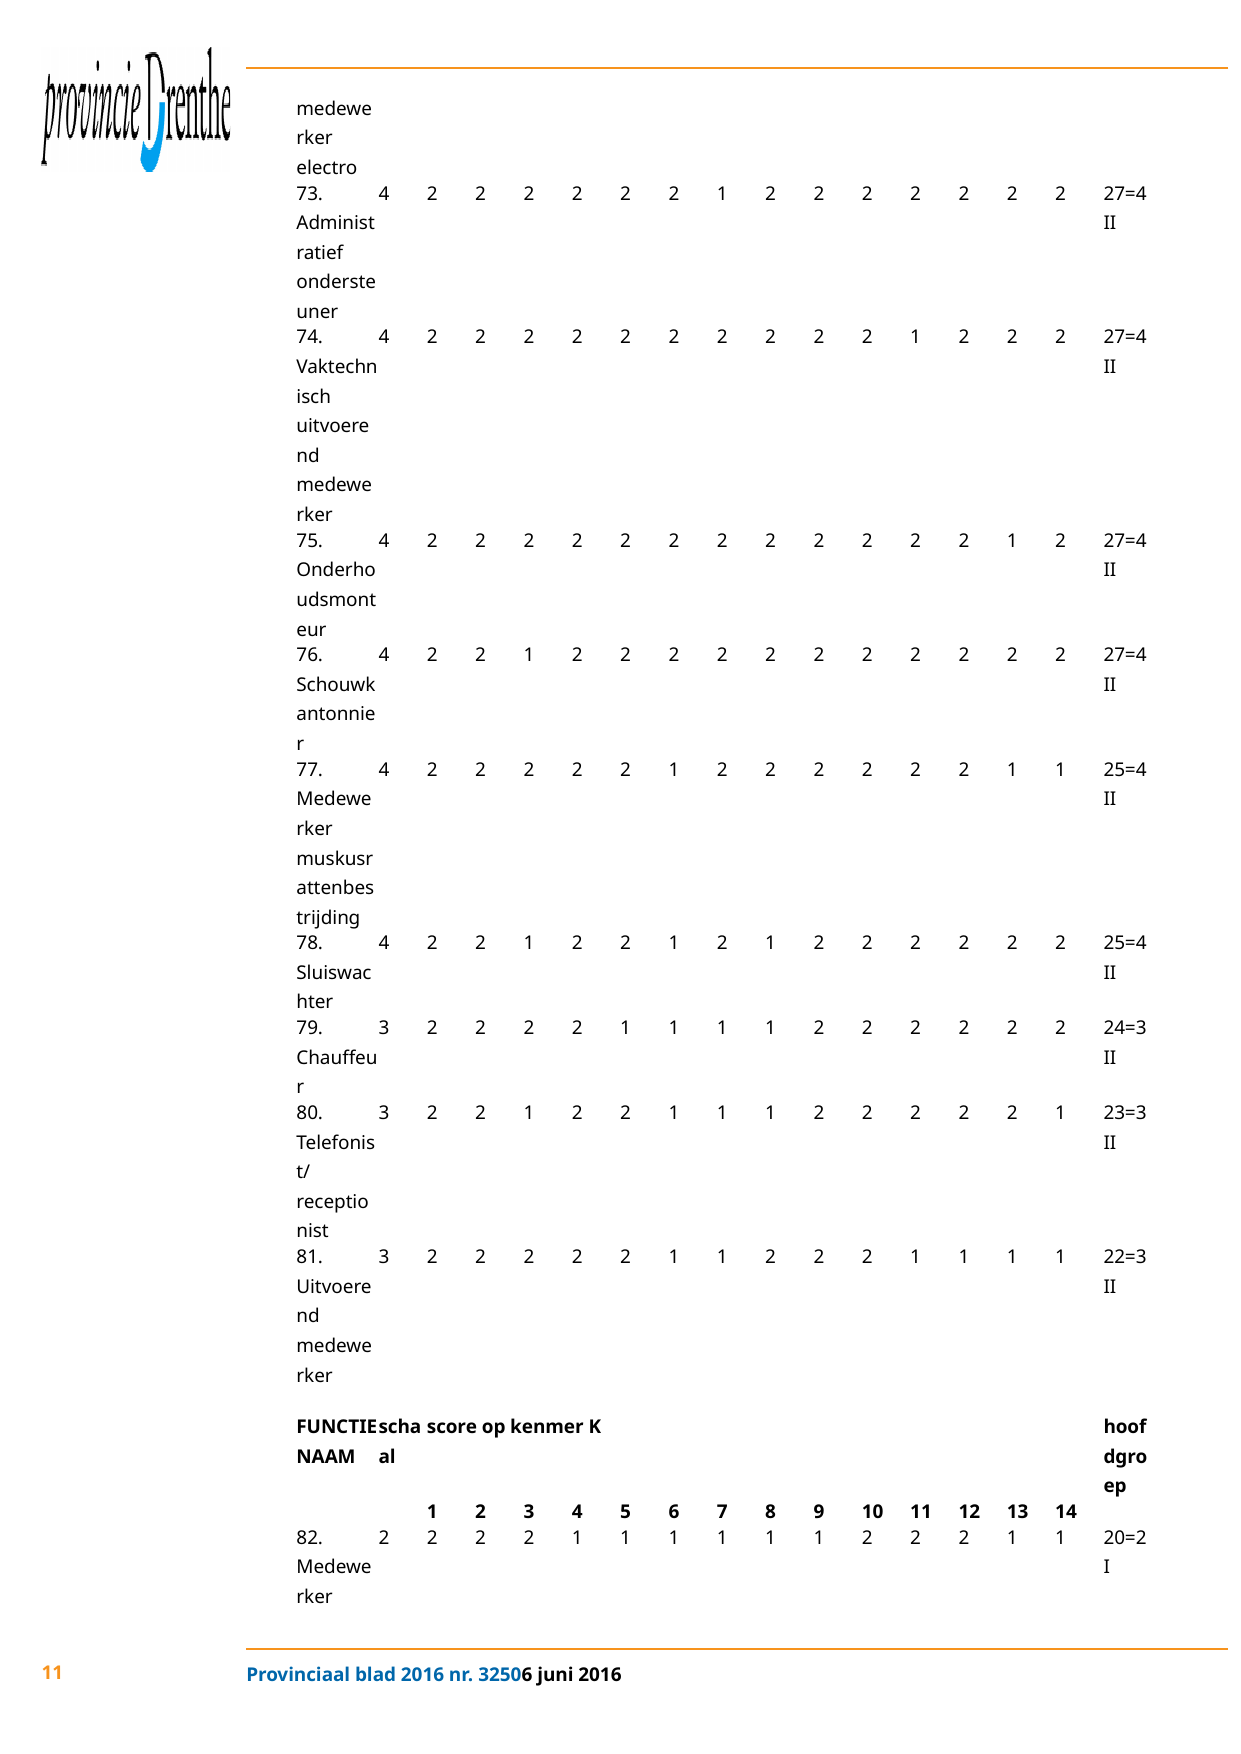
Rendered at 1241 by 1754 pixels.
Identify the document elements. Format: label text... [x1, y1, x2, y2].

table_cell 2 [427, 1524, 475, 1609]
table_cell 2 [475, 756, 523, 929]
table_cell 2 [862, 1524, 910, 1609]
table_cell [248, 930, 296, 1014]
table_cell 2 [862, 930, 910, 1014]
table_cell 2 [427, 180, 475, 324]
table_cell 1 [958, 1244, 1007, 1387]
table_cell [572, 95, 620, 180]
table_cell 2 [910, 180, 958, 324]
table_cell 3 [378, 1099, 427, 1243]
table_cell 2 [427, 324, 475, 527]
table_cell 2 [427, 527, 475, 641]
table_cell [1055, 95, 1103, 180]
table_cell [620, 95, 668, 180]
table_cell 2 [475, 1099, 523, 1243]
table_cell 8 [765, 1498, 813, 1524]
table_cell 24=3 II [1103, 1015, 1152, 1099]
table_cell 2 [765, 180, 813, 324]
table_cell 74. Vaktechnisch uitvoerend medewerker [296, 324, 378, 527]
table_cell 2 [765, 527, 813, 641]
table_cell 4 [378, 930, 427, 1014]
table_cell 2 [620, 324, 668, 527]
table_cell 1 [765, 930, 813, 1014]
table_cell [1007, 95, 1055, 180]
table_cell 4 [378, 527, 427, 641]
table_cell 2 [668, 641, 717, 756]
table_cell 1 [765, 1099, 813, 1243]
table_cell 1 [1055, 756, 1103, 929]
table_cell 2 [1007, 324, 1055, 527]
table_cell 12 [958, 1498, 1007, 1524]
table_cell 1 [668, 1244, 717, 1387]
table_cell score op kenmer K [427, 1413, 1103, 1498]
table_cell 2 [813, 756, 862, 929]
table_cell 4 [572, 1498, 620, 1524]
table_cell 2 [620, 1099, 668, 1243]
table_cell 1 [1055, 1099, 1103, 1243]
table_cell 1 [910, 324, 958, 527]
table_cell 4 [378, 641, 427, 756]
table_cell 2 [958, 756, 1007, 929]
table_cell 25=4 II [1103, 756, 1152, 929]
table_cell [717, 95, 765, 180]
table_cell 2 [813, 180, 862, 324]
table_cell 2 [427, 641, 475, 756]
table_cell [910, 95, 958, 180]
table_cell 2 [958, 180, 1007, 324]
table_cell 2 [958, 1015, 1007, 1099]
table_cell 23=3 II [1103, 1099, 1152, 1243]
table_cell 2 [862, 1099, 910, 1243]
table_cell 2 [717, 930, 765, 1014]
table_cell 2 [765, 324, 813, 527]
table_cell [378, 1498, 427, 1524]
table_cell 1 [523, 930, 572, 1014]
table_cell 5 [620, 1498, 668, 1524]
table_cell 2 [620, 180, 668, 324]
table_cell 2 [1007, 1015, 1055, 1099]
table_cell 80. Telefonist/ receptionist [296, 1099, 378, 1243]
table_cell 2 [717, 756, 765, 929]
table_cell 13 [1007, 1498, 1055, 1524]
table_cell [378, 95, 427, 180]
table_cell [248, 1244, 296, 1387]
table_cell 81. Uitvoerend medewerker [296, 1244, 378, 1387]
table_cell 2 [910, 1099, 958, 1243]
table_cell 1 [572, 1524, 620, 1609]
table_cell 2 [910, 756, 958, 929]
table_cell 2 [1055, 180, 1103, 324]
table_cell 2 [910, 930, 958, 1014]
table_cell 2 [862, 756, 910, 929]
table_cell 1 [620, 1524, 668, 1609]
table_cell 1 [668, 930, 717, 1014]
table_cell 2 [813, 527, 862, 641]
table_cell [248, 1524, 296, 1609]
table_cell 1 [765, 1015, 813, 1099]
table_cell 2 [620, 641, 668, 756]
table_cell 2 [427, 1099, 475, 1243]
table_cell 2 [427, 756, 475, 929]
table_cell 2 [1007, 180, 1055, 324]
table_cell 1 [427, 1498, 475, 1524]
table_cell 2 [668, 324, 717, 527]
table_cell [248, 324, 296, 527]
table_cell 77. Medewerker muskusrattenbestrijding [296, 756, 378, 929]
table_cell 1 [910, 1244, 958, 1387]
table_cell 2 [620, 930, 668, 1014]
table_cell 2 [427, 1244, 475, 1387]
table_cell 2 [572, 180, 620, 324]
table_cell [475, 95, 523, 180]
table_cell 1 [1055, 1524, 1103, 1609]
table_cell 1 [668, 1099, 717, 1243]
table_cell 6 [668, 1498, 717, 1524]
table_cell 2 [572, 527, 620, 641]
table_cell 2 [475, 1524, 523, 1609]
table_cell 2 [378, 1524, 427, 1609]
table_cell 2 [813, 1099, 862, 1243]
table_cell 2 [765, 756, 813, 929]
table_cell 2 [1007, 930, 1055, 1014]
table_cell 2 [1007, 641, 1055, 756]
table_cell [958, 95, 1007, 180]
table_cell 22=3 II [1103, 1244, 1152, 1387]
table_cell 2 [910, 641, 958, 756]
table_cell 25=4 II [1103, 930, 1152, 1014]
table_cell 78. Sluiswachter [296, 930, 378, 1014]
table_cell 2 [475, 180, 523, 324]
table_cell 1 [668, 756, 717, 929]
table_cell 75. Onderhoudsmonteur [296, 527, 378, 641]
table_cell [248, 1413, 296, 1498]
table_cell [296, 1388, 378, 1413]
table_cell 2 [475, 930, 523, 1014]
table_cell 2 [475, 641, 523, 756]
table_cell 2 [620, 527, 668, 641]
table_cell 20=2 I [1103, 1524, 1152, 1609]
table_cell 2 [717, 527, 765, 641]
table_cell 27=4 II [1103, 180, 1152, 324]
table_cell 2 [958, 324, 1007, 527]
table_cell [427, 1388, 1103, 1413]
table_cell [248, 1498, 296, 1524]
table_cell 2 [668, 527, 717, 641]
table_cell 1 [1007, 756, 1055, 929]
table_cell 1 [620, 1015, 668, 1099]
table_cell 2 [668, 180, 717, 324]
table_cell [248, 1015, 296, 1099]
table_cell 1 [717, 1015, 765, 1099]
table_cell 2 [1007, 1099, 1055, 1243]
table_cell schaal [378, 1413, 427, 1498]
table_cell 2 [862, 641, 910, 756]
table_cell 2 [475, 1244, 523, 1387]
table_cell 2 [862, 1244, 910, 1387]
table_cell 2 [1055, 641, 1103, 756]
table_cell 2 [523, 324, 572, 527]
table_cell 73. Administratief ondersteuner [296, 180, 378, 324]
table_cell 1 [668, 1524, 717, 1609]
table_cell 2 [475, 324, 523, 527]
table_cell 3 [378, 1015, 427, 1099]
table_cell 2 [813, 1015, 862, 1099]
table_cell hoofdgroep [1103, 1413, 1152, 1498]
table_cell 1 [717, 180, 765, 324]
table_cell 2 [862, 1015, 910, 1099]
table_cell 2 [813, 930, 862, 1014]
table_cell 2 [1055, 1015, 1103, 1099]
table_cell 2 [523, 1244, 572, 1387]
table_cell [1103, 1498, 1152, 1524]
table_cell 1 [1055, 1244, 1103, 1387]
table_cell [248, 756, 296, 929]
table_cell [668, 95, 717, 180]
table_cell 2 [1055, 324, 1103, 527]
table_cell 1 [765, 1524, 813, 1609]
table_cell 2 [813, 324, 862, 527]
table_cell 10 [862, 1498, 910, 1524]
table_cell 2 [620, 756, 668, 929]
picture [41, 47, 231, 172]
table_cell 4 [378, 324, 427, 527]
table_cell 2 [572, 1099, 620, 1243]
table_cell 2 [1055, 930, 1103, 1014]
table_cell 3 [378, 1244, 427, 1387]
table_cell 2 [523, 1015, 572, 1099]
table_cell 2 [958, 527, 1007, 641]
table_cell 2 [475, 527, 523, 641]
table_cell 1 [717, 1099, 765, 1243]
table_cell 1 [668, 1015, 717, 1099]
table_cell 4 [378, 180, 427, 324]
table_cell 2 [523, 180, 572, 324]
table_cell 1 [523, 1099, 572, 1243]
table_cell 2 [813, 641, 862, 756]
table_cell 1 [523, 641, 572, 756]
table_cell 2 [572, 1244, 620, 1387]
table_cell [1103, 95, 1152, 180]
table_cell 2 [862, 324, 910, 527]
table_cell 2 [572, 930, 620, 1014]
table_cell 27=4 II [1103, 527, 1152, 641]
table_cell 2 [572, 324, 620, 527]
table_cell medewerker electro [296, 95, 378, 180]
table_cell 2 [958, 930, 1007, 1014]
table_cell 2 [572, 756, 620, 929]
table_cell 4 [378, 756, 427, 929]
table_cell 2 [813, 1244, 862, 1387]
table_cell 2 [523, 1524, 572, 1609]
table_cell 2 [475, 1015, 523, 1099]
table_cell [248, 641, 296, 756]
table_cell 1 [717, 1524, 765, 1609]
table_cell 27=4 II [1103, 641, 1152, 756]
table_cell 79. Chauffeur [296, 1015, 378, 1099]
table_cell 2 [862, 527, 910, 641]
table_cell [427, 95, 475, 180]
table_cell 2 [958, 641, 1007, 756]
table_cell 3 [523, 1498, 572, 1524]
table_cell 2 [523, 756, 572, 929]
table_cell 2 [958, 1099, 1007, 1243]
table_cell 82. Medewerker [296, 1524, 378, 1609]
table_cell 2 [1055, 527, 1103, 641]
table_cell 1 [1007, 1524, 1055, 1609]
table_cell 27=4 II [1103, 324, 1152, 527]
table_cell [248, 95, 296, 180]
table_cell 2 [475, 1498, 523, 1524]
table_cell 1 [1007, 1244, 1055, 1387]
table_cell [1103, 1388, 1152, 1413]
table_cell [862, 95, 910, 180]
table_cell [813, 95, 862, 180]
table_cell [378, 1388, 427, 1413]
table_cell 2 [765, 641, 813, 756]
table_cell 1 [813, 1524, 862, 1609]
table_cell 2 [523, 527, 572, 641]
table_cell 2 [427, 1015, 475, 1099]
table_cell 1 [1007, 527, 1055, 641]
table_cell 2 [958, 1524, 1007, 1609]
table_cell 1 [717, 1244, 765, 1387]
table_cell 2 [572, 641, 620, 756]
table_cell [248, 1099, 296, 1243]
table_cell 2 [910, 1524, 958, 1609]
table_cell 76. Schouwkantonnier [296, 641, 378, 756]
table_cell FUNCTIENAAM [296, 1413, 378, 1498]
table_cell 7 [717, 1498, 765, 1524]
table_cell [248, 1388, 296, 1413]
table_cell 14 [1055, 1498, 1103, 1524]
table_cell [296, 1498, 378, 1524]
table_cell 2 [910, 1015, 958, 1099]
table_cell 2 [910, 527, 958, 641]
table_cell 2 [572, 1015, 620, 1099]
table_cell [523, 95, 572, 180]
table_cell 11 [910, 1498, 958, 1524]
table_cell 2 [862, 180, 910, 324]
table_cell 9 [813, 1498, 862, 1524]
table_cell 2 [717, 324, 765, 527]
table_cell 2 [717, 641, 765, 756]
table_cell [765, 95, 813, 180]
table_cell [248, 180, 296, 324]
table_cell 2 [765, 1244, 813, 1387]
table_cell [248, 527, 296, 641]
table_cell 2 [620, 1244, 668, 1387]
table_cell 2 [427, 930, 475, 1014]
